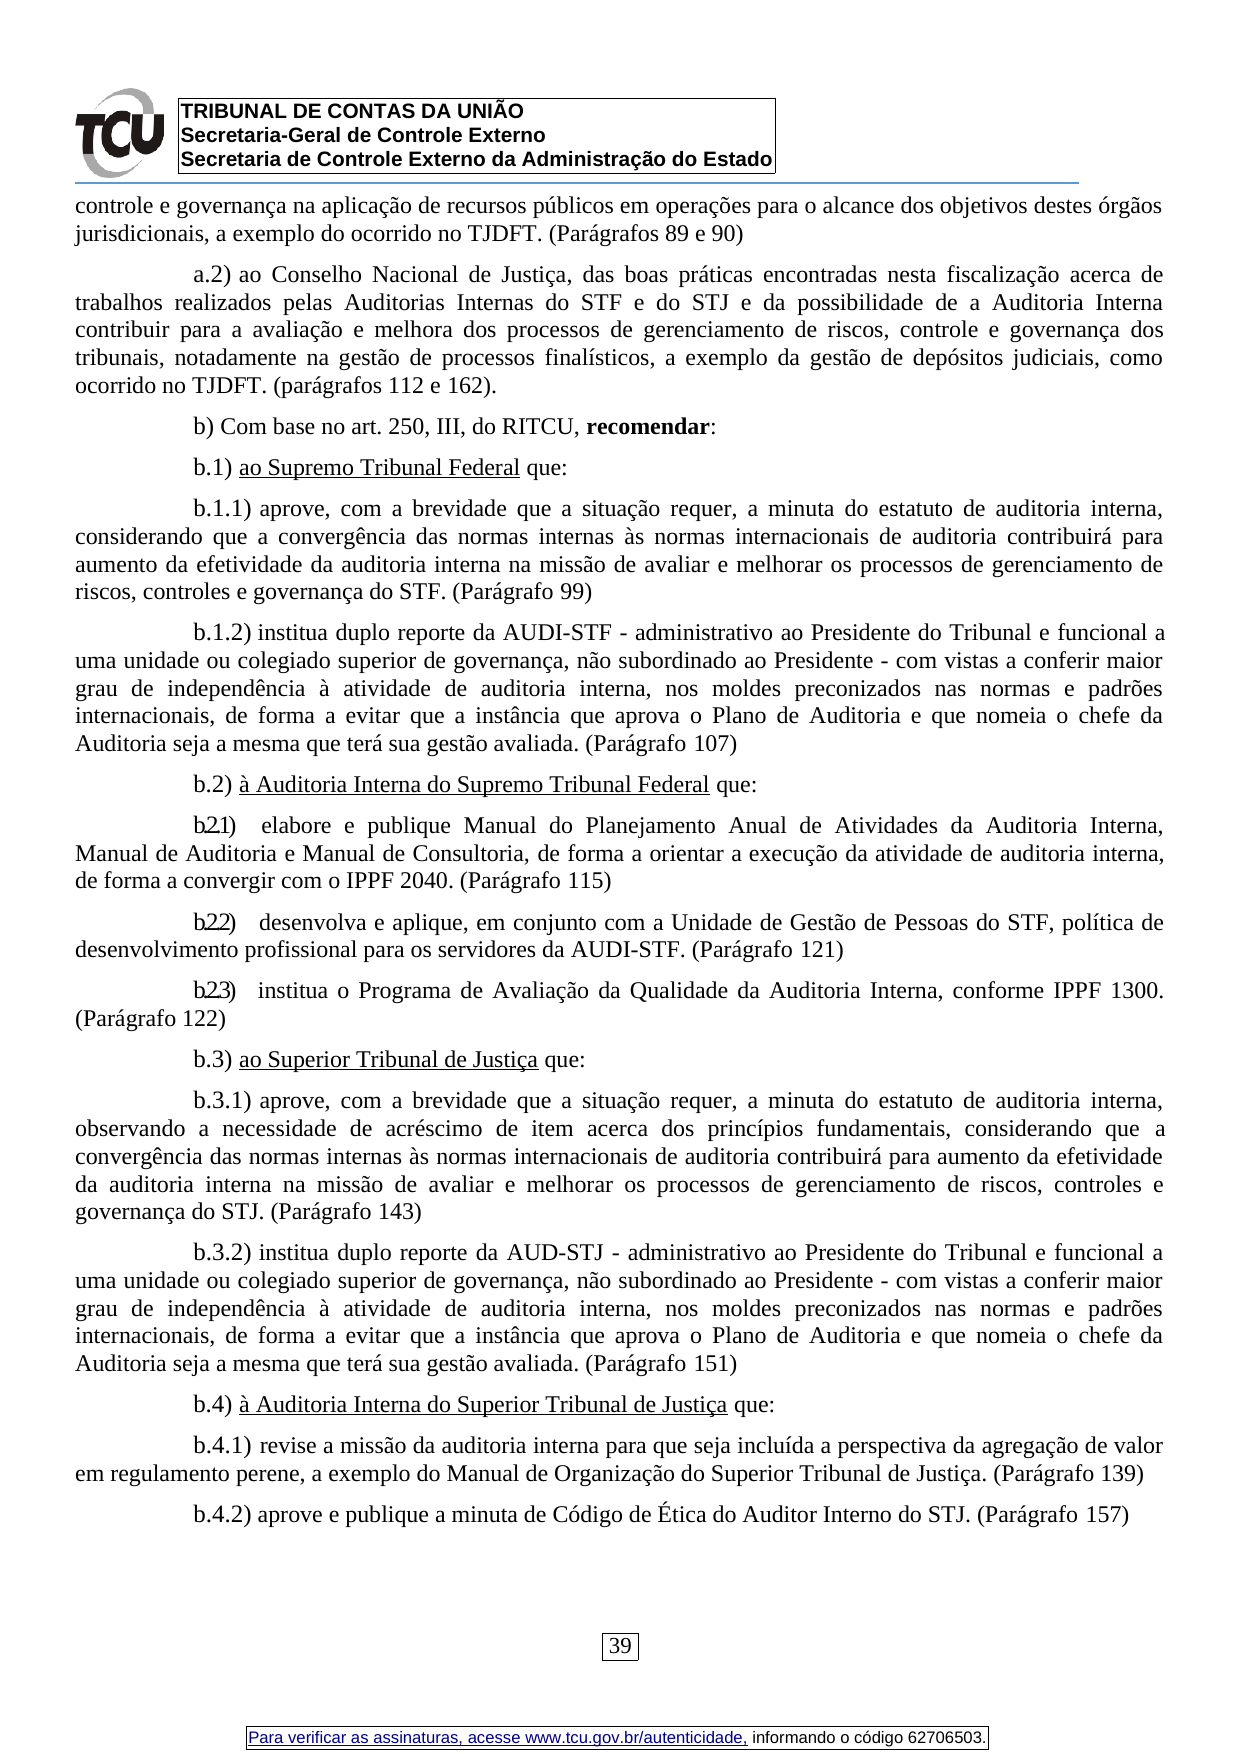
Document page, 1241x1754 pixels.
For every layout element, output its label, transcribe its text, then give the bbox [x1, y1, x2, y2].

list à Auditoria Interna do Superior Tribunal de Justiça que: [193, 1389, 1178, 1418]
list institua duplo reporte da AUDI-STF - administrativo ao Presidente do Tribunal e funcional a uma unidade ou colegiado superior de governança, não subordinado ao Presidente - com vistas a conferir maior grau de independência à atividade de auditoria interna, nos moldes preconizados nas normas e padrões internacionais, de forma a evitar que a instância que aprova o Plano de Auditoria e que nomeia o chefe da Auditoria seja a mesma que terá sua gestão avaliada. (Parágrafo 107) [75, 617, 1166, 756]
list ao Conselho Nacional de Justiça, das boas práticas encontradas nesta fiscalização acerca de trabalhos realizados pelas Auditorias Internas do STF e do STJ e da possibilidade de a Auditoria Interna contribuir para a avaliação e melhora dos processos de gerenciamento de riscos, controle e governança dos tribunais, notadamente na gestão de processos finalísticos, a exemplo da gestão de depósitos judiciais, como ocorrido no TJDFT. (parágrafos 112 e 162). [75, 259, 1166, 398]
list aprove, com a brevidade que a situação requer, a minuta do estatuto de auditoria interna, considerando que a convergência das normas internas às normas internacionais de auditoria contribuirá para aumento da efetividade da auditoria interna na missão de avaliar e melhorar os processos de gerenciamento de riscos, controles e governança do STF. (Parágrafo 99) [75, 493, 1165, 605]
list aprove, com a brevidade que a situação requer, a minuta do estatuto de auditoria interna, observando a necessidade de acréscimo de item acerca dos princípios fundamentais, considerando que a convergência das normas internas às normas internacionais de auditoria contribuirá para aumento da efetividade da auditoria interna na missão de avaliar e melhorar os processos de gerenciamento de riscos, controles e governança do STJ. (Parágrafo 143) [75, 1086, 1165, 1225]
list desenvolva e aplique, em conjunto com a Unidade de Gestão de Pessoas do STF, política de desenvolvimento profissional para os servidores da AUDI-STF. (Parágrafo 121) [75, 907, 1165, 963]
list Com base no art. 250, III, do RITCU, recomendar: [193, 411, 1178, 439]
text controle e governança na aplicação de recursos públicos em operações para o alcance dos objetivos destes órgãos jurisdicionais, a exemplo do ocorrido no TJDFT. (Parágrafos 89 e 90) [75, 191, 1165, 247]
list revise a missão da auditoria interna para que seja incluída a perspectiva da agregação de valor em regulamento perene, a exemplo do Manual de Organização do Superior Tribunal de Justiça. (Parágrafo 139) [75, 1430, 1165, 1487]
list aprove e publique a minuta de Código de Ética do Auditor Interno do STJ. (Parágrafo 157) [193, 1499, 1178, 1528]
list ao Supremo Tribunal Federal que: [193, 452, 1178, 481]
list institua duplo reporte da AUD-STJ - administrativo ao Presidente do Tribunal e funcional a uma unidade ou colegiado superior de governança, não subordinado ao Presidente - com vistas a conferir maior grau de independência à atividade de auditoria interna, nos moldes preconizados nas normas e padrões internacionais, de forma a evitar que a instância que aprova o Plano de Auditoria e que nomeia o chefe da Auditoria seja a mesma que terá sua gestão avaliada. (Parágrafo 151) [75, 1237, 1165, 1376]
list elabore e publique Manual do Planejamento Anual de Atividades da Auditoria Interna, Manual de Auditoria e Manual de Consultoria, de forma a orientar a execução da atividade de auditoria interna, de forma a convergir com o IPPF 2040. (Parágrafo 115) [75, 810, 1166, 894]
list à Auditoria Interna do Supremo Tribunal Federal que: [193, 769, 1178, 798]
picture [75, 88, 164, 178]
list institua o Programa de Avaliação da Qualidade da Auditoria Interna, conforme IPPF 1300. (Parágrafo 122) [75, 976, 1166, 1032]
list ao Superior Tribunal de Justiça que: [193, 1044, 1178, 1073]
